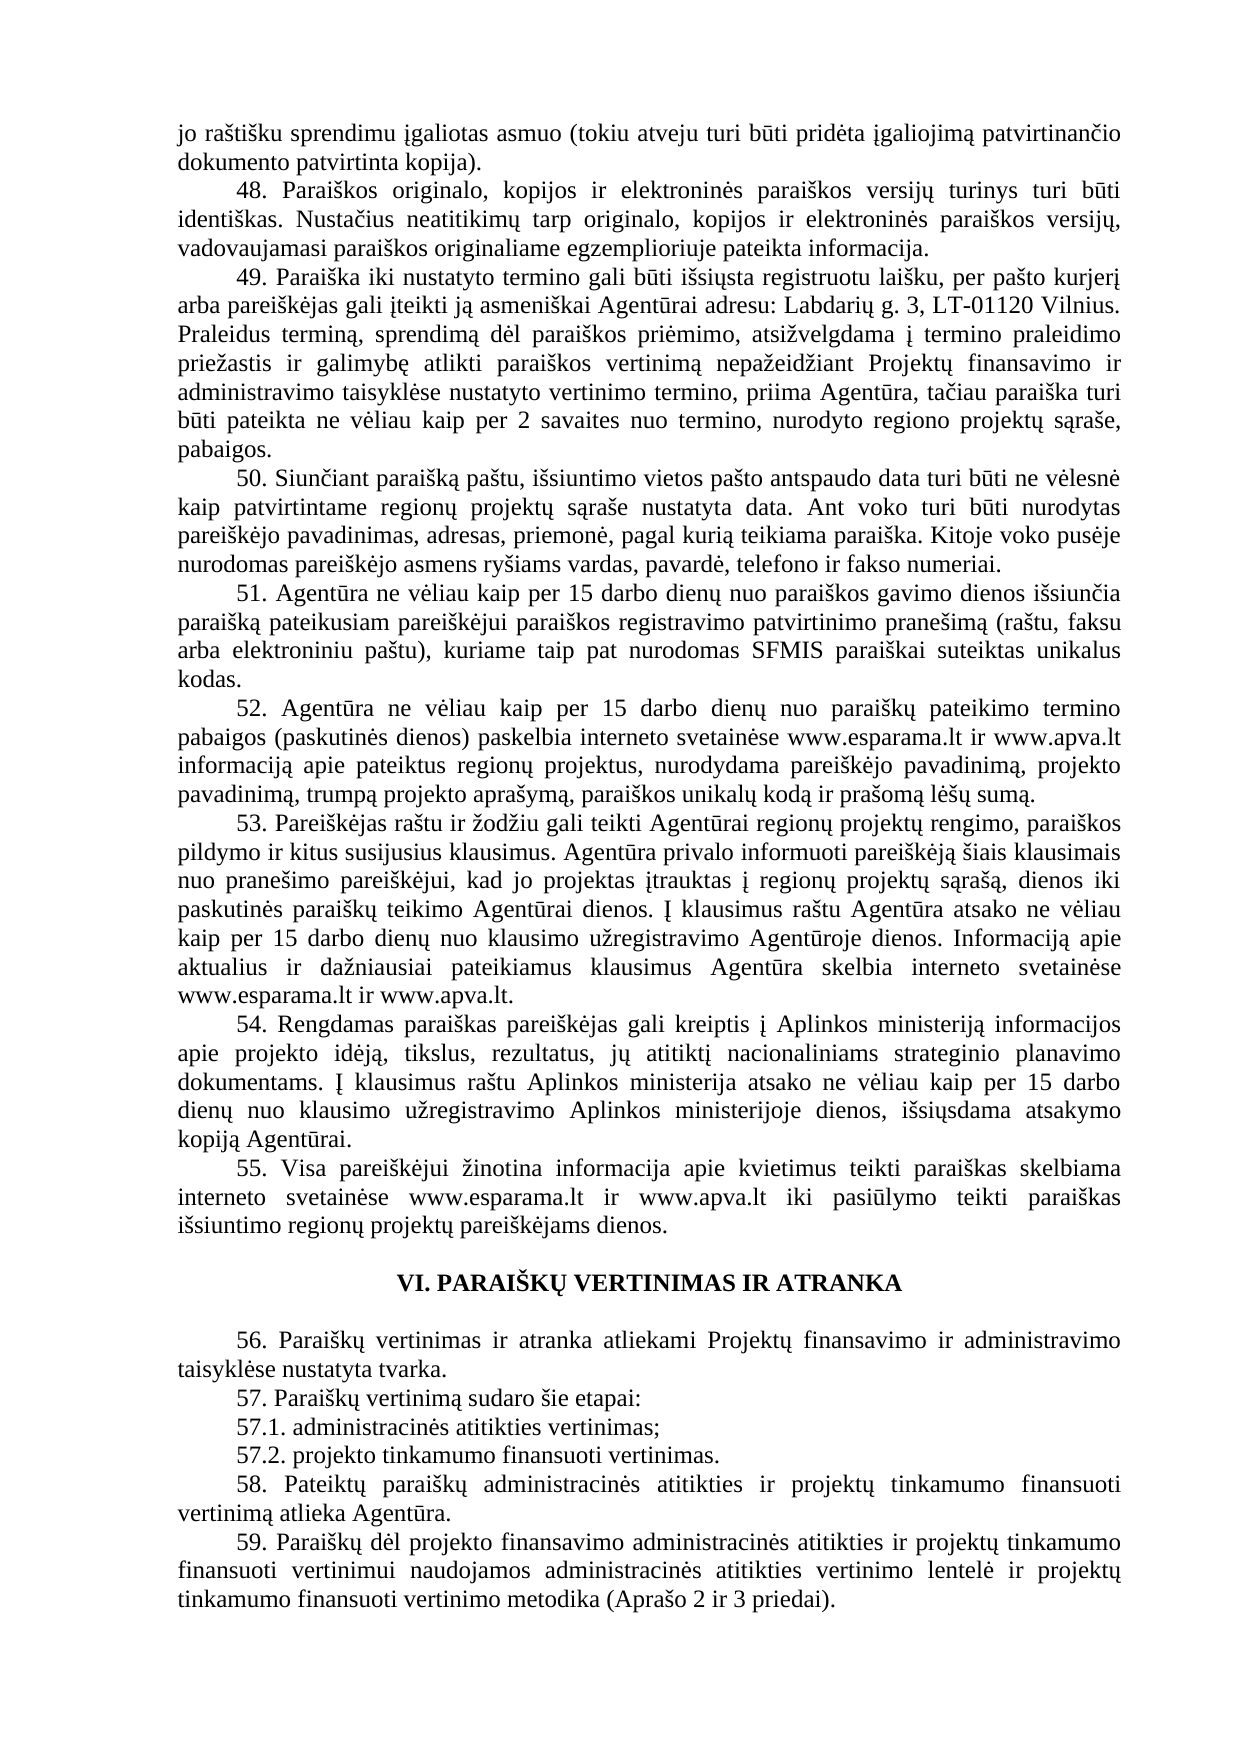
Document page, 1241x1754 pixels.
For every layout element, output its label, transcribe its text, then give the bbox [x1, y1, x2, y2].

text 57. Paraiškų vertinimą sudaro šie etapai: [177, 1383, 1122, 1412]
text 58. Pateiktų paraiškų administracinės atitikties ir projektų tinkamumo finansuoti vertinimą atlieka Agentūra. [177, 1469, 1122, 1527]
text 57.2. projekto tinkamumo finansuoti vertinimas. [177, 1441, 1122, 1469]
text 50. Siunčiant paraišką paštu, išsiuntimo vietos pašto antspaudo data turi būti ne vėlesnė kaip patvirtintame regionų projektų sąraše nustatyta data. Ant voko turi būti nurodytas pareiškėjo pavadinimas, adresas, priemonė, pagal kurią teikiama paraiška. Kitoje voko pusėje nurodomas pareiškėjo asmens ryšiams vardas, pavardė, telefono ir fakso numeriai. [177, 463, 1122, 578]
text 53. Pareiškėjas raštu ir žodžiu gali teikti Agentūrai regionų projektų rengimo, paraiškos pildymo ir kitus susijusius klausimus. Agentūra privalo informuoti pareiškėją šiais klausimais nuo pranešimo pareiškėjui, kad jo projektas įtrauktas į regionų projektų sąrašą, dienos iki paskutinės paraiškų teikimo Agentūrai dienos. Į klausimus raštu Agentūra atsako ne vėliau kaip per 15 darbo dienų nuo klausimo užregistravimo Agentūroje dienos. Informaciją apie aktualius ir dažniausiai pateikiamus klausimus Agentūra skelbia interneto svetainėse www.esparama.lt ir www.apva.lt. [177, 808, 1122, 1009]
text 51. Agentūra ne vėliau kaip per 15 darbo dienų nuo paraiškos gavimo dienos išsiunčia paraišką pateikusiam pareiškėjui paraiškos registravimo patvirtinimo pranešimą (raštu, faksu arba elektroniniu paštu), kuriame taip pat nurodomas SFMIS paraiškai suteiktas unikalus kodas. [177, 578, 1122, 693]
text 57.1. administracinės atitikties vertinimas; [177, 1412, 1122, 1441]
text 49. Paraiška iki nustatyto termino gali būti išsiųsta registruotu laišku, per pašto kurjerį arba pareiškėjas gali įteikti ją asmeniškai Agentūrai adresu: Labdarių g. 3, LT-01120 Vilnius. Praleidus terminą, sprendimą dėl paraiškos priėmimo, atsižvelgdama į termino praleidimo priežastis ir galimybę atlikti paraiškos vertinimą nepažeidžiant Projektų finansavimo ir administravimo taisyklėse nustatyto vertinimo termino, priima Agentūra, tačiau paraiška turi būti pateikta ne vėliau kaip per 2 savaites nuo termino, nurodyto regiono projektų sąraše, pabaigos. [177, 262, 1122, 463]
text jo raštišku sprendimu įgaliotas asmuo (tokiu atveju turi būti pridėta įgaliojimą patvirtinančio dokumento patvirtinta kopija). [177, 118, 1122, 176]
text 56. Paraiškų vertinimas ir atranka atliekami Projektų finansavimo ir administravimo taisyklėse nustatyta tvarka. [177, 1326, 1122, 1383]
text 55. Visa pareiškėjui žinotina informacija apie kvietimus teikti paraiškas skelbiama interneto svetainėse www.esparama.lt ir www.apva.lt iki pasiūlymo teikti paraiškas išsiuntimo regionų projektų pareiškėjams dienos. [177, 1153, 1122, 1239]
text 48. Paraiškos originalo, kopijos ir elektroninės paraiškos versijų turinys turi būti identiškas. Nustačius neatitikimų tarp originalo, kopijos ir elektroninės paraiškos versijų, vadovaujamasi paraiškos originaliame egzemplioriuje pateikta informacija. [177, 176, 1122, 262]
text 59. Paraiškų dėl projekto finansavimo administracinės atitikties ir projektų tinkamumo finansuoti vertinimui naudojamos administracinės atitikties vertinimo lentelė ir projektų tinkamumo finansuoti vertinimo metodika (Aprašo 2 ir 3 priedai). [177, 1527, 1122, 1613]
text 54. Rengdamas paraiškas pareiškėjas gali kreiptis į Aplinkos ministeriją informacijos apie projekto idėją, tikslus, rezultatus, jų atitiktį nacionaliniams strateginio planavimo dokumentams. Į klausimus raštu Aplinkos ministerija atsako ne vėliau kaip per 15 darbo dienų nuo klausimo užregistravimo Aplinkos ministerijoje dienos, išsiųsdama atsakymo kopiją Agentūrai. [177, 1009, 1122, 1153]
text 52. Agentūra ne vėliau kaip per 15 darbo dienų nuo paraiškų pateikimo termino pabaigos (paskutinės dienos) paskelbia interneto svetainėse www.esparama.lt ir www.apva.lt informaciją apie pateiktus regionų projektus, nurodydama pareiškėjo pavadinimą, projekto pavadinimą, trumpą projekto aprašymą, paraiškos unikalų kodą ir prašomą lėšų sumą. [177, 693, 1122, 808]
text VI. PARAIŠKŲ VERTINIMAS IR ATRANKA [177, 1268, 1122, 1297]
